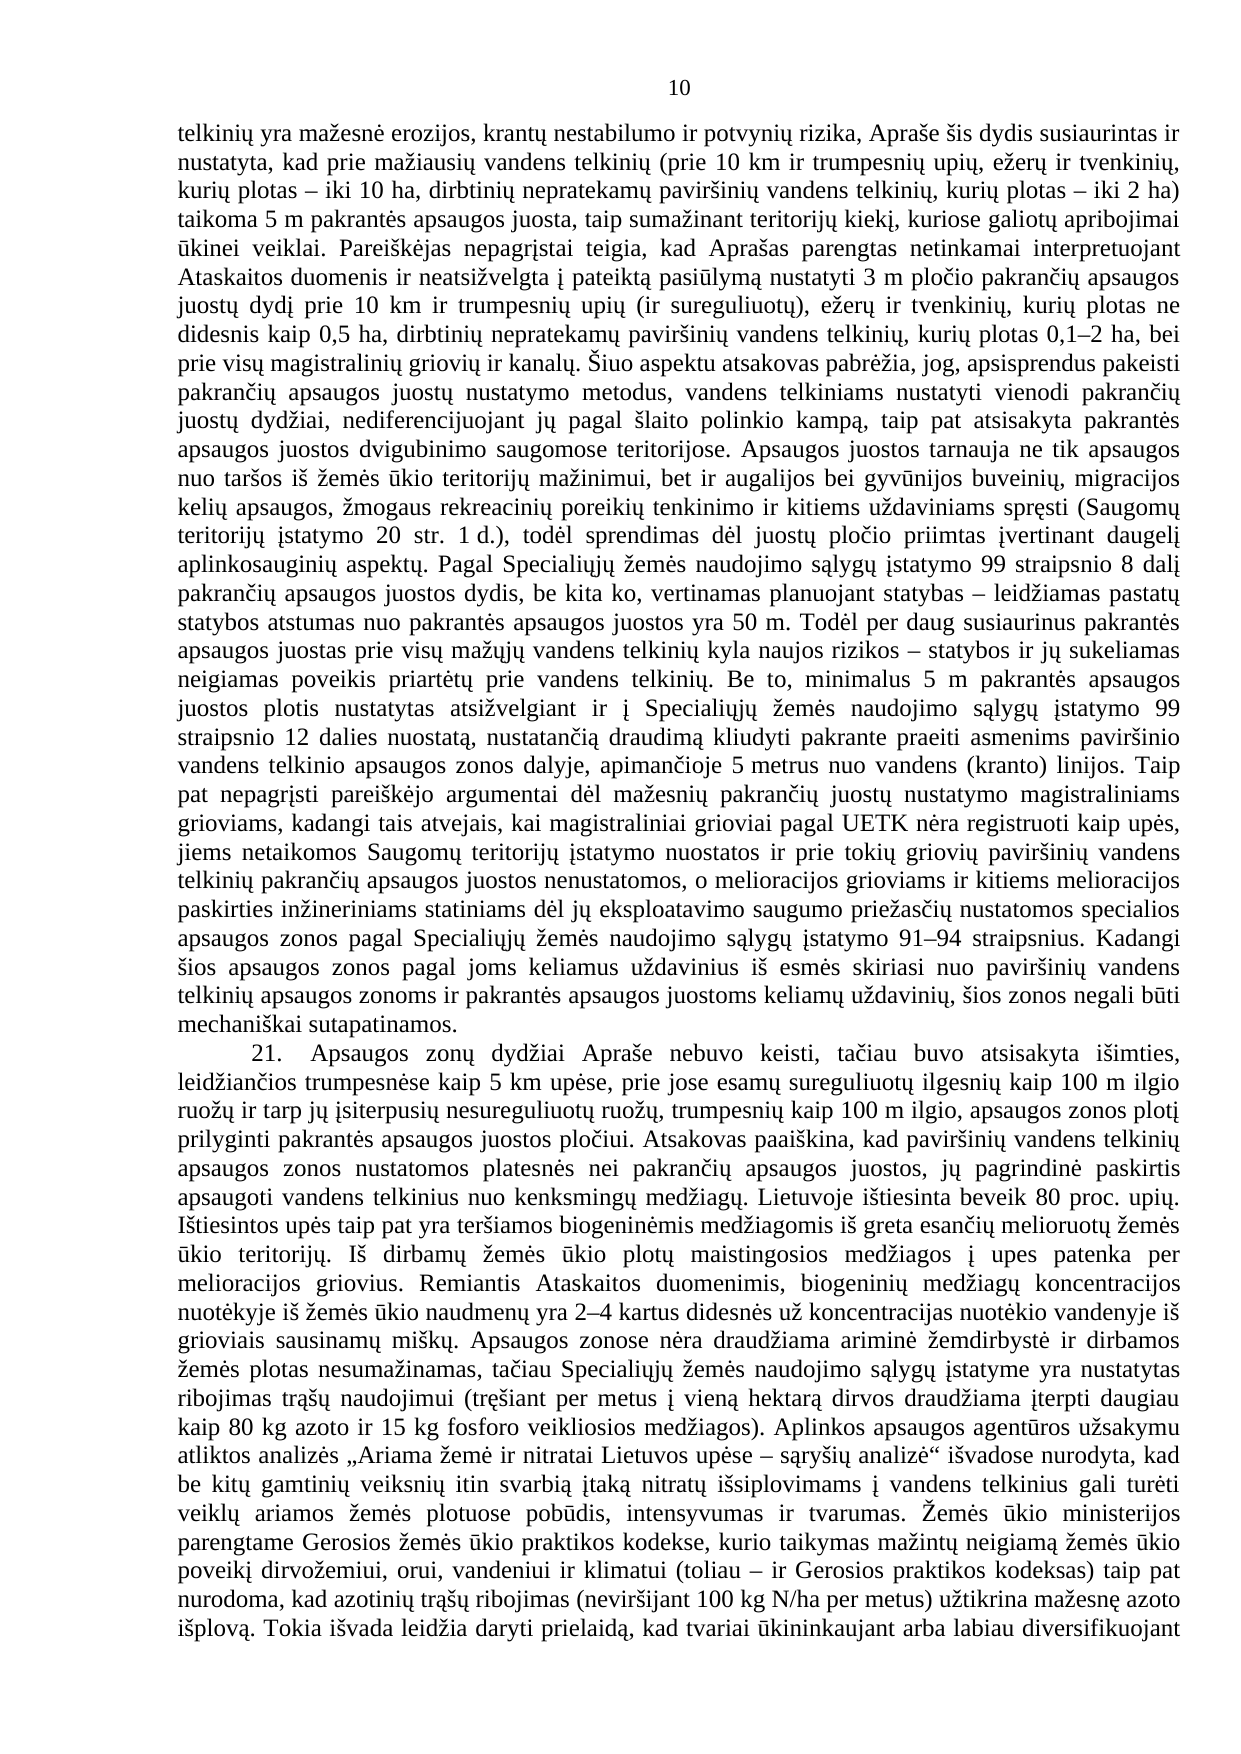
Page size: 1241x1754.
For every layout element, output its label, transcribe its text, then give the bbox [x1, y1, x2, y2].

text 21. Apsaugos zonų dydžiai Apraše nebuvo keisti, tačiau buvo atsisakyta išimties, leidžiančios trumpesnėse kaip 5 km upėse, prie jose esamų sureguliuotų ilgesnių kaip 100 m ilgio ruožų ir tarp jų įsiterpusių nesureguliuotų ruožų, trumpesnių kaip 100 m ilgio, apsaugos zonos plotį prilyginti pakrantės apsaugos juostos pločiui. Atsakovas paaiškina, kad paviršinių vandens telkinių apsaugos zonos nustatomos platesnės nei pakrančių apsaugos juostos, jų pagrindinė paskirtis apsaugoti vandens telkinius nuo kenksmingų medžiagų. Lietuvoje ištiesinta beveik 80 proc. upių. Ištiesintos upės taip pat yra teršiamos biogeninėmis medžiagomis iš greta esančių melioruotų žemės ūkio teritorijų. Iš dirbamų žemės ūkio plotų maistingosios medžiagos į upes patenka per melioracijos griovius. Remiantis Ataskaitos duomenimis, biogeninių medžiagų koncentracijos nuotėkyje iš žemės ūkio naudmenų yra 2–4 kartus didesnės už koncentracijas nuotėkio vandenyje iš grioviais sausinamų miškų. Apsaugos zonose nėra draudžiama ariminė žemdirbystė ir dirbamos žemės plotas nesumažinamas, tačiau Specialiųjų žemės naudojimo sąlygų įstatyme yra nustatytas ribojimas trąšų naudojimui (tręšiant per metus į vieną hektarą dirvos draudžiama įterpti daugiau kaip 80 kg azoto ir 15 kg fosforo veikliosios medžiagos). Aplinkos apsaugos agentūros užsakymu atliktos analizės „Ariama žemė ir nitratai Lietuvos upėse – sąryšių analizė“ išvadose nurodyta, kad be kitų gamtinių veiksnių itin svarbią įtaką nitratų išsiplovimams į vandens telkinius gali turėti veiklų ariamos žemės plotuose pobūdis, intensyvumas ir tvarumas. Žemės ūkio ministerijos parengtame Gerosios žemės ūkio praktikos kodekse, kurio taikymas mažintų neigiamą žemės ūkio poveikį dirvožemiui, orui, vandeniui ir klimatui (toliau – ir Gerosios praktikos kodeksas) taip pat nurodoma, kad azotinių trąšų ribojimas (neviršijant 100 kg N/ha per metus) užtikrina mažesnę azoto išplovą. Tokia išvada leidžia daryti prielaidą, kad tvariai ūkininkaujant arba labiau diversifikuojant [177, 1038, 1181, 1642]
text telkinių yra mažesnė erozijos, krantų nestabilumo ir potvynių rizika, Apraše šis dydis susiaurintas ir nustatyta, kad prie mažiausių vandens telkinių (prie 10 km ir trumpesnių upių, ežerų ir tvenkinių, kurių plotas – iki 10 ha, dirbtinių nepratekamų paviršinių vandens telkinių, kurių plotas – iki 2 ha) taikoma 5 m pakrantės apsaugos juosta, taip sumažinant teritorijų kiekį, kuriose galiotų apribojimai ūkinei veiklai. Pareiškėjas nepagrįstai teigia, kad Aprašas parengtas netinkamai interpretuojant Ataskaitos duomenis ir neatsižvelgta į pateiktą pasiūlymą nustatyti 3 m pločio pakrančių apsaugos juostų dydį prie 10 km ir trumpesnių upių (ir sureguliuotų), ežerų ir tvenkinių, kurių plotas ne didesnis kaip 0,5 ha, dirbtinių nepratekamų paviršinių vandens telkinių, kurių plotas 0,1–2 ha, bei prie visų magistralinių griovių ir kanalų. Šiuo aspektu atsakovas pabrėžia, jog, apsisprendus pakeisti pakrančių apsaugos juostų nustatymo metodus, vandens telkiniams nustatyti vienodi pakrančių juostų dydžiai, nediferencijuojant jų pagal šlaito polinkio kampą, taip pat atsisakyta pakrantės apsaugos juostos dvigubinimo saugomose teritorijose. Apsaugos juostos tarnauja ne tik apsaugos nuo taršos iš žemės ūkio teritorijų mažinimui, bet ir augalijos bei gyvūnijos buveinių, migracijos kelių apsaugos, žmogaus rekreacinių poreikių tenkinimo ir kitiems uždaviniams spręsti (Saugomų teritorijų įstatymo 20 str. 1 d.), todėl sprendimas dėl juostų pločio priimtas įvertinant daugelį aplinkosauginių aspektų. Pagal Specialiųjų žemės naudojimo sąlygų įstatymo 99 straipsnio 8 dalį pakrančių apsaugos juostos dydis, be kita ko, vertinamas planuojant statybas – leidžiamas pastatų statybos atstumas nuo pakrantės apsaugos juostos yra 50 m. Todėl per daug susiaurinus pakrantės apsaugos juostas prie visų mažųjų vandens telkinių kyla naujos rizikos – statybos ir jų sukeliamas neigiamas poveikis priartėtų prie vandens telkinių. Be to, minimalus 5 m pakrantės apsaugos juostos plotis nustatytas atsižvelgiant ir į Specialiųjų žemės naudojimo sąlygų įstatymo 99 straipsnio 12 dalies nuostatą, nustatančią draudimą kliudyti pakrante praeiti asmenims paviršinio vandens telkinio apsaugos zonos dalyje, apimančioje 5 metrus nuo vandens (kranto) linijos. Taip pat nepagrįsti pareiškėjo argumentai dėl mažesnių pakrančių juostų nustatymo magistraliniams grioviams, kadangi tais atvejais, kai magistraliniai grioviai pagal UETK nėra registruoti kaip upės, jiems netaikomos Saugomų teritorijų įstatymo nuostatos ir prie tokių griovių paviršinių vandens telkinių pakrančių apsaugos juostos nenustatomos, o melioracijos grioviams ir kitiems melioracijos paskirties inžineriniams statiniams dėl jų eksploatavimo saugumo priežasčių nustatomos specialios apsaugos zonos pagal Specialiųjų žemės naudojimo sąlygų įstatymo 91–94 straipsnius. Kadangi šios apsaugos zonos pagal joms keliamus uždavinius iš esmės skiriasi nuo paviršinių vandens telkinių apsaugos zonoms ir pakrantės apsaugos juostoms keliamų uždavinių, šios zonos negali būti mechaniškai sutapatinamos. [177, 118, 1181, 1038]
